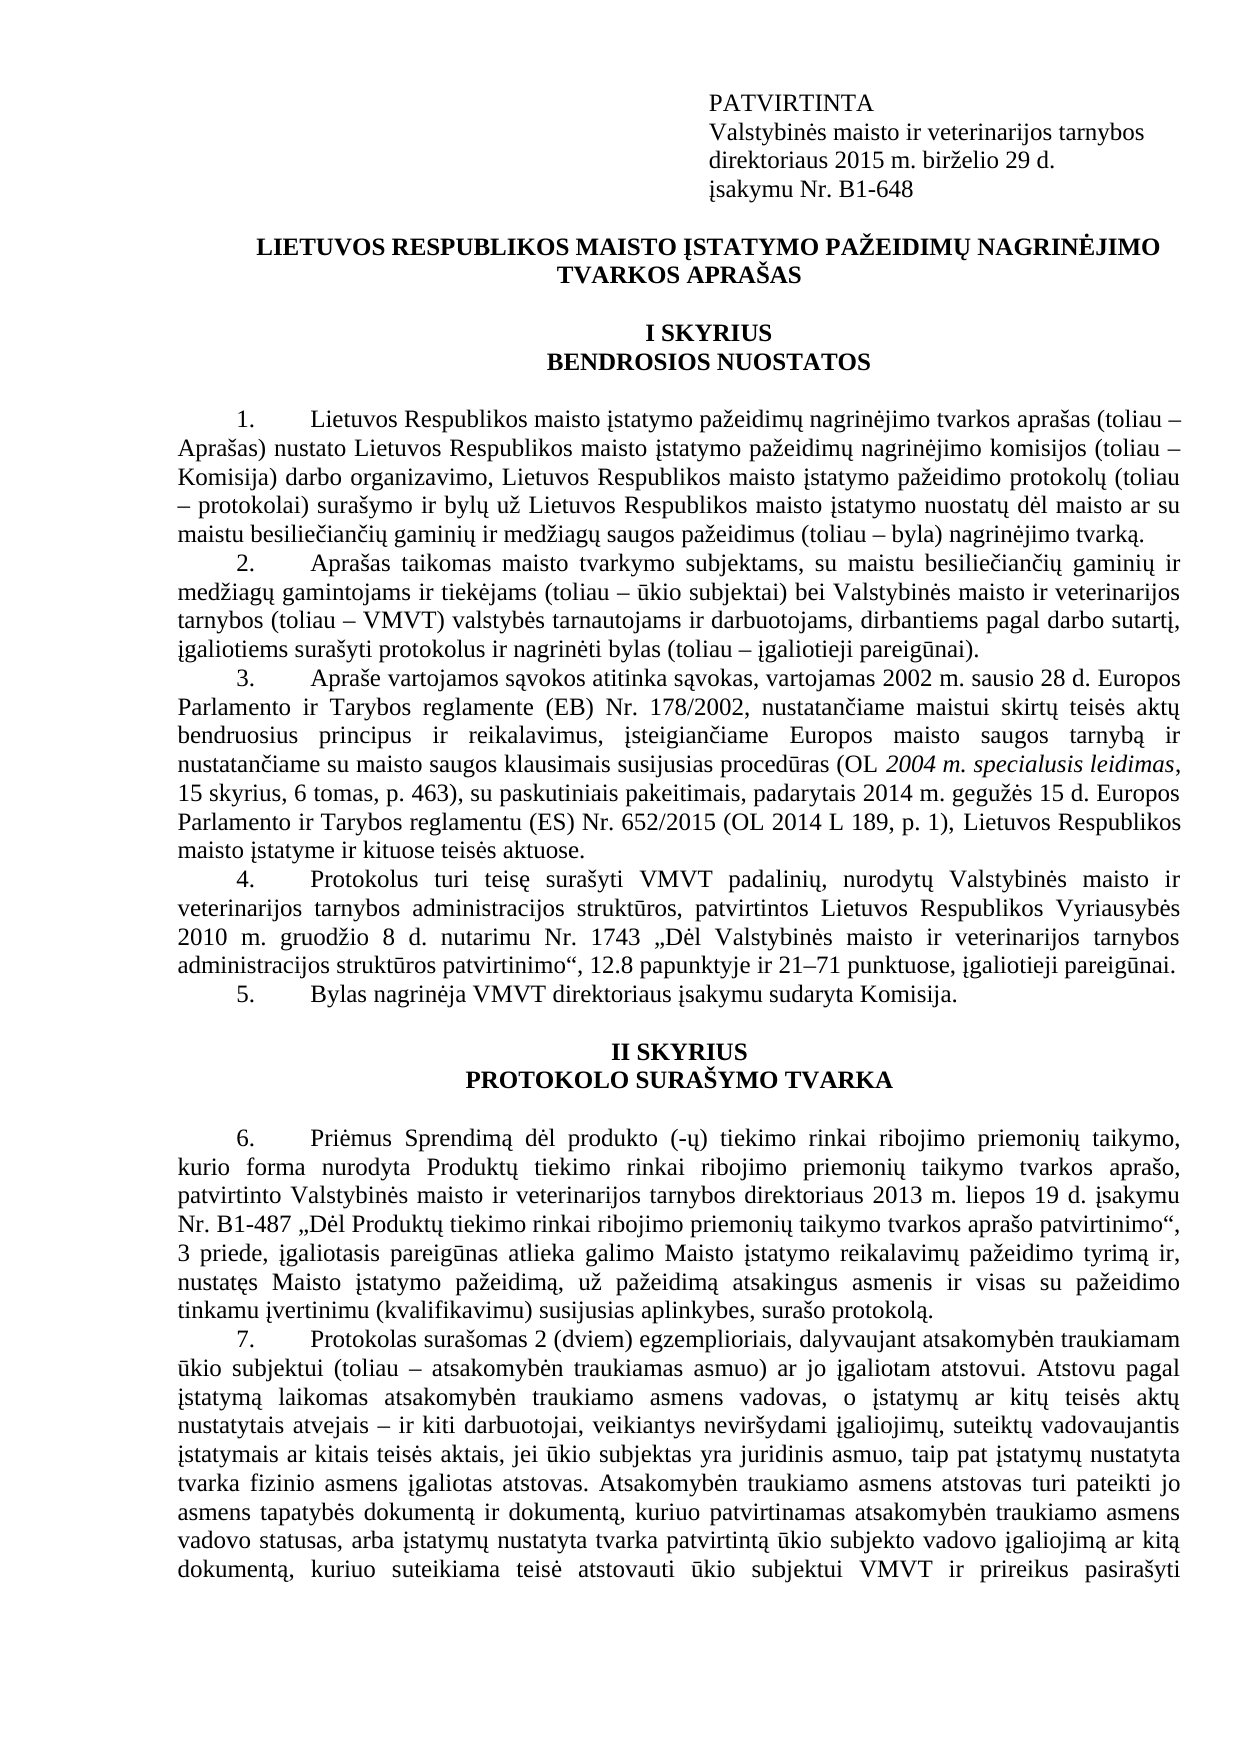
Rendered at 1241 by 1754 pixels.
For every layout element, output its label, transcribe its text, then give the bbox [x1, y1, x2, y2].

text 3. Apraše vartojamos sąvokos atitinka sąvokas, vartojamas 2002 m. sausio 28 d. Europos Parlamento ir Tarybos reglamente (EB) Nr. 178/2002, nustatančiame maistui skirtų teisės aktų bendruosius principus ir reikalavimus, įsteigiančiame Europos maisto saugos tarnybą ir nustatančiame su maisto saugos klausimais susijusias procedūras (OL 2004 m. specialusis leidimas, 15 skyrius, 6 tomas, p. 463), su paskutiniais pakeitimais, padarytais 2014 m. gegužės 15 d. Europos Parlamento ir Tarybos reglamentu (ES) Nr. 652/2015 (OL 2014 L 189, p. 1), Lietuvos Respublikos maisto įstatyme ir kituose teisės aktuose. [177, 663, 1181, 864]
text direktoriaus 2015 m. birželio 29 d. [709, 145, 1181, 174]
text įsakymu Nr. B1-648 [709, 174, 1181, 203]
text II SKYRIUS [177, 1037, 1181, 1065]
text 5. Bylas nagrinėja VMVT direktoriaus įsakymu sudaryta Komisija. [177, 979, 1181, 1008]
text I SKYRIUS [177, 318, 1181, 347]
text BENDROSIOS NUOSTATOS [177, 347, 1181, 375]
text Valstybinės maisto ir veterinarijos tarnybos [709, 117, 1181, 145]
text PROTOKOLO SURAŠYMO TVARKA [177, 1065, 1181, 1094]
text 1. Lietuvos Respublikos maisto įstatymo pažeidimų nagrinėjimo tvarkos aprašas (toliau – Aprašas) nustato Lietuvos Respublikos maisto įstatymo pažeidimų nagrinėjimo komisijos (toliau – Komisija) darbo organizavimo, Lietuvos Respublikos maisto įstatymo pažeidimo protokolų (toliau – protokolai) surašymo ir bylų už Lietuvos Respublikos maisto įstatymo nuostatų dėl maisto ar su maistu besiliečiančių gaminių ir medžiagų saugos pažeidimus (toliau – byla) nagrinėjimo tvarką. [177, 404, 1181, 548]
text 7. Protokolas surašomas 2 (dviem) egzemplioriais, dalyvaujant atsakomybėn traukiamam ūkio subjektui (toliau – atsakomybėn traukiamas asmuo) ar jo įgaliotam atstovui. Atstovu pagal įstatymą laikomas atsakomybėn traukiamo asmens vadovas, o įstatymų ar kitų teisės aktų nustatytais atvejais – ir kiti darbuotojai, veikiantys neviršydami įgaliojimų, suteiktų vadovaujantis įstatymais ar kitais teisės aktais, jei ūkio subjektas yra juridinis asmuo, taip pat įstatymų nustatyta tvarka fizinio asmens įgaliotas atstovas. Atsakomybėn traukiamo asmens atstovas turi pateikti jo asmens tapatybės dokumentą ir dokumentą, kuriuo patvirtinamas atsakomybėn traukiamo asmens vadovo statusas, arba įstatymų nustatyta tvarka patvirtintą ūkio subjekto vadovo įgaliojimą ar kitą dokumentą, kuriuo suteikiama teisė atstovauti ūkio subjektui VMVT ir prireikus pasirašyti [177, 1324, 1181, 1583]
text PATVIRTINTA [709, 88, 1181, 117]
text 4. Protokolus turi teisę surašyti VMVT padalinių, nurodytų Valstybinės maisto ir veterinarijos tarnybos administracijos struktūros, patvirtintos Lietuvos Respublikos Vyriausybės 2010 m. gruodžio 8 d. nutarimu Nr. 1743 „Dėl Valstybinės maisto ir veterinarijos tarnybos administracijos struktūros patvirtinimo“, 12.8 papunktyje ir 21–71 punktuose, įgaliotieji pareigūnai. [177, 864, 1181, 979]
text LIETUVOS RESPUBLIKOS MAISTO ĮSTATYMO PAŽEIDIMŲ NAGRINĖJIMO TVARKOS APRAŠAS [177, 232, 1181, 289]
text 6. Priėmus Sprendimą dėl produkto (-ų) tiekimo rinkai ribojimo priemonių taikymo, kurio forma nurodyta Produktų tiekimo rinkai ribojimo priemonių taikymo tvarkos aprašo, patvirtinto Valstybinės maisto ir veterinarijos tarnybos direktoriaus 2013 m. liepos 19 d. įsakymu Nr. B1-487 „Dėl Produktų tiekimo rinkai ribojimo priemonių taikymo tvarkos aprašo patvirtinimo“, 3 priede, įgaliotasis pareigūnas atlieka galimo Maisto įstatymo reikalavimų pažeidimo tyrimą ir, nustatęs Maisto įstatymo pažeidimą, už pažeidimą atsakingus asmenis ir visas su pažeidimo tinkamu įvertinimu (kvalifikavimu) susijusias aplinkybes, surašo protokolą. [177, 1123, 1181, 1324]
text 2. Aprašas taikomas maisto tvarkymo subjektams, su maistu besiliečiančių gaminių ir medžiagų gamintojams ir tiekėjams (toliau – ūkio subjektai) bei Valstybinės maisto ir veterinarijos tarnybos (toliau – VMVT) valstybės tarnautojams ir darbuotojams, dirbantiems pagal darbo sutartį, įgaliotiems surašyti protokolus ir nagrinėti bylas (toliau – įgaliotieji pareigūnai). [177, 548, 1181, 663]
